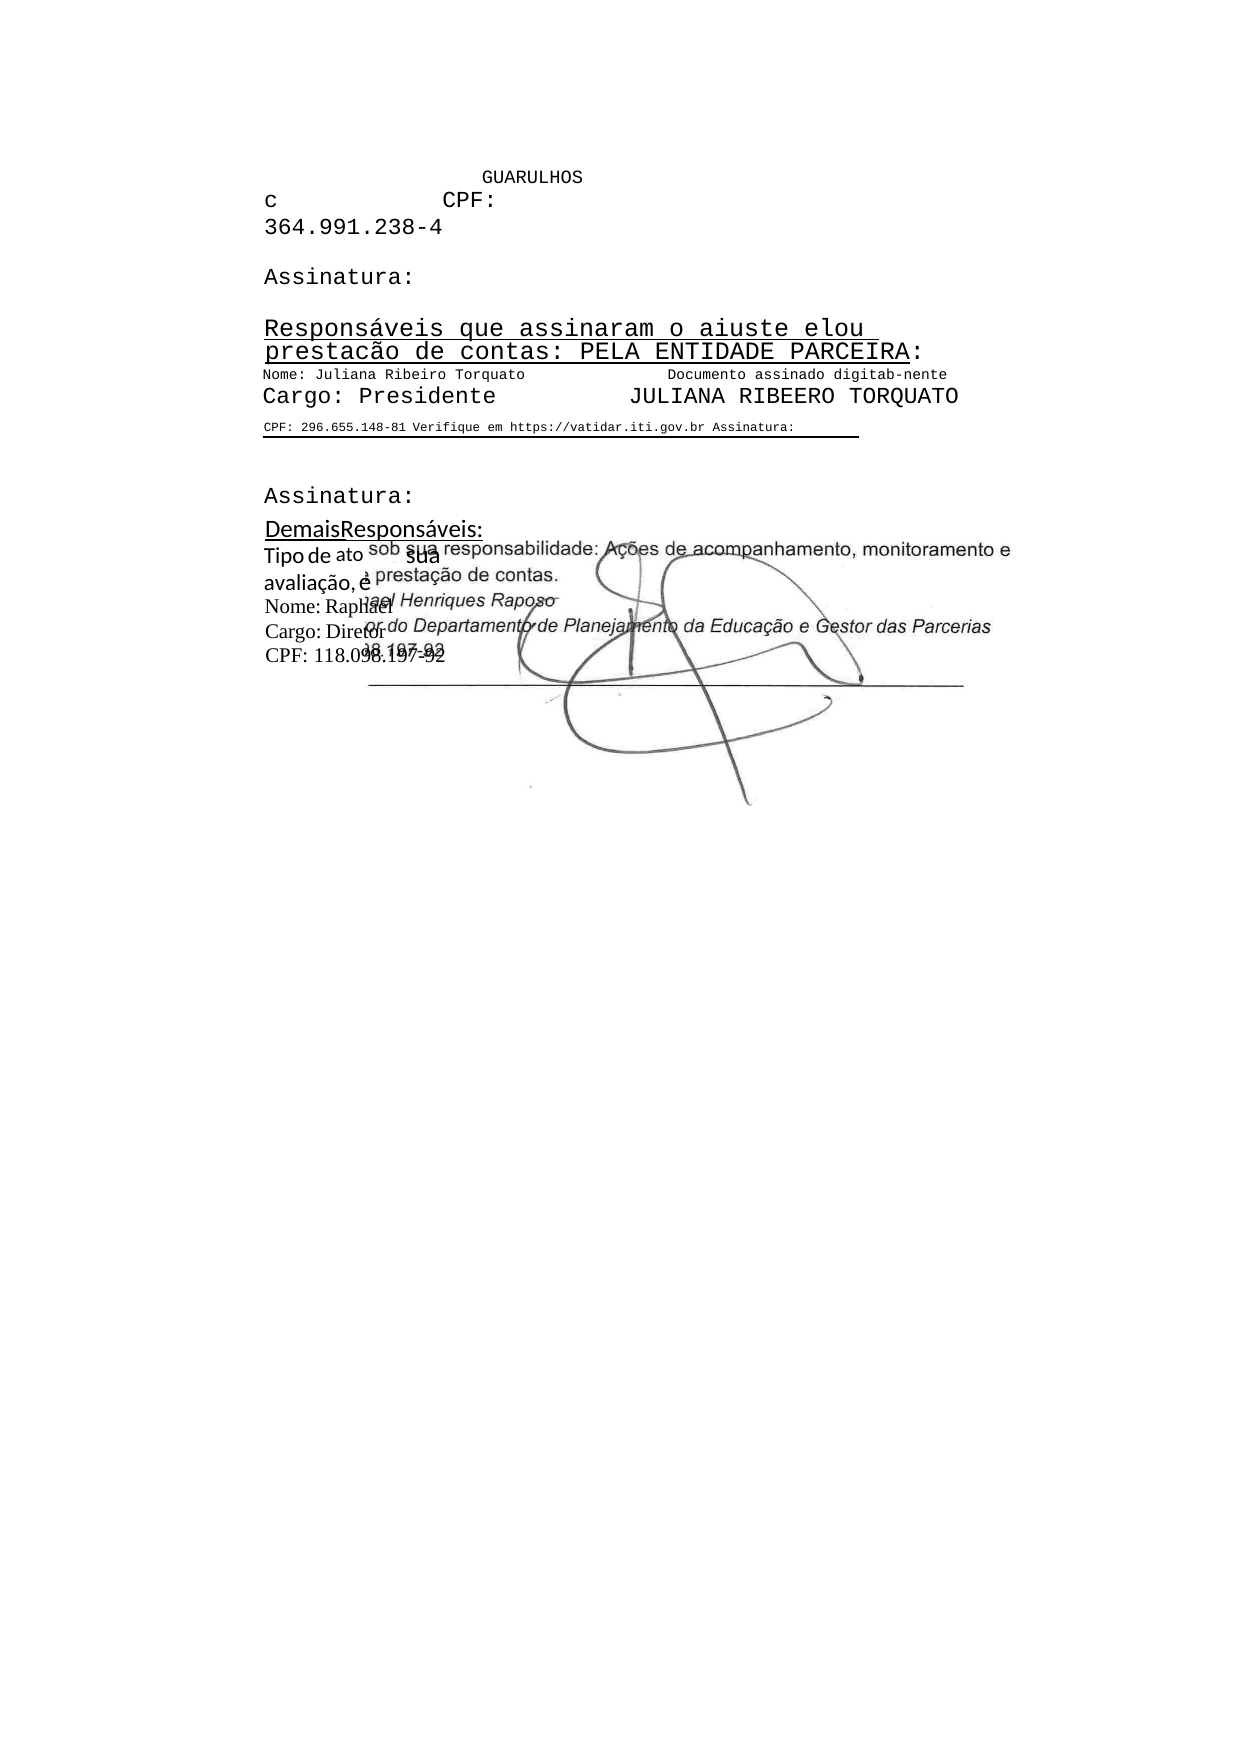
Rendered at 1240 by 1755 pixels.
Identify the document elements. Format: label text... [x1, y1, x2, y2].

text Assinatura: [264, 484, 1093, 806]
text Assinatura: [264, 266, 497, 292]
text c CPF: 364.991.238-4 [264, 189, 497, 241]
text CPF: 296.655.148-81 Verifique em https://vatidar.iti.gov.br Assinatura: [262, 421, 1013, 435]
text Cargo: Presidente JULIANA RIBEERO TORQUATO [262, 385, 1093, 411]
text Responsáveis que assinaram o aiuste elou prestacão de contas: PELA ENTIDADE PARCEIRA: [264, 316, 954, 367]
text Nome: Juliana Ribeiro Torquato Documento assinado digitab-nente [262, 367, 1093, 383]
